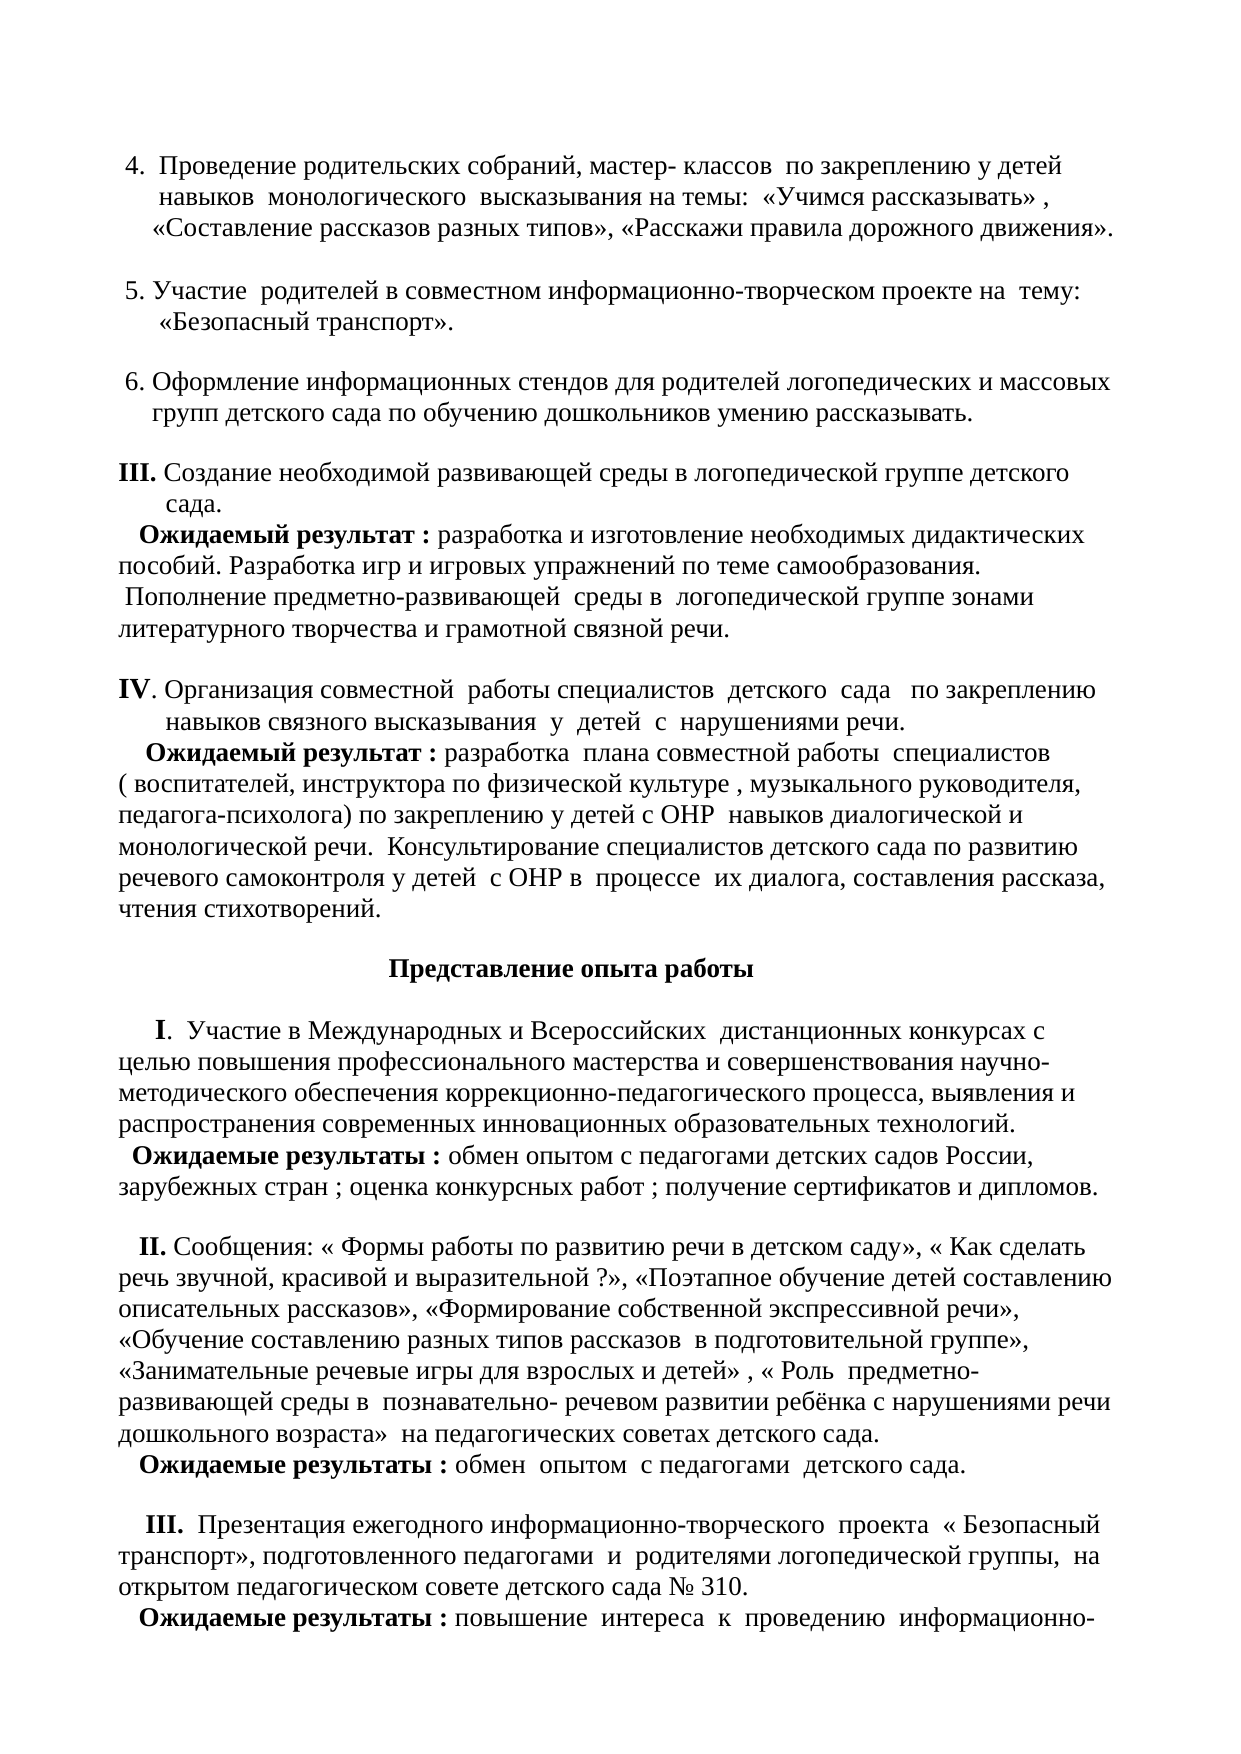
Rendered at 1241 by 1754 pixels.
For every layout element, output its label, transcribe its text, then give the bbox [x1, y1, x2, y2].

text Ожидаемые результаты : обмен опытом с педагогами детских садов России, зарубежных стран ; оценка конкурсных работ ; получение сертификатов и дипломов. [118, 1139, 1122, 1201]
text II. Сообщения: « Формы работы по развитию речи в детском саду», « Как сделать речь звучной, красивой и выразительной ?», «Поэтапное обучение детей составлению описательных рассказов», «Формирование собственной экспрессивной речи», «Обучение составлению разных типов рассказов в подготовительной группе», «Занимательные речевые игры для взрослых и детей» , « Роль предметно-развивающей среды в познавательно- речевом развитии ребёнка с нарушениями речи дошкольного возраста» на педагогических советах детского сада. [118, 1230, 1122, 1448]
text III. Создание необходимой развивающей среды в логопедической группе детского [118, 456, 1122, 487]
text Ожидаемый результат : разработка плана совместной работы специалистов ( воспитателей, инструктора по физической культуре , музыкального руководителя, педагога-психолога) по закреплению у детей с ОНР навыков диалогической и монологической речи. Консультирование специалистов детского сада по развитию речевого самоконтроля у детей с ОНР в процессе их диалога, составления рассказа, чтения стихотворений. [118, 736, 1122, 923]
text Представление опыта работы [118, 952, 1122, 983]
text 5. Участие родителей в совместном информационно-творческом проекте на тему: [118, 274, 1122, 305]
text 4. Проведение родительских собраний, мастер- классов по закреплению у детей [118, 149, 1122, 180]
text групп детского сада по обучению дошкольников умению рассказывать. [118, 396, 1122, 427]
text навыков монологического высказывания на темы: «Учимся рассказывать» , [118, 180, 1122, 212]
text Ожидаемый результат : разработка и изготовление необходимых дидактических пособий. Разработка игр и игровых упражнений по теме самообразования. [118, 518, 1122, 581]
text Ожидаемые результаты : обмен опытом с педагогами детского сада. [118, 1448, 1122, 1479]
text I. Участие в Международных и Всероссийских дистанционных конкурсах с целью повышения профессионального мастерства и совершенствования научно-методического обеспечения коррекционно-педагогического процесса, выявления и распространения современных инновационных образовательных технологий. [118, 1012, 1122, 1139]
text IV. Организация совместной работы специалистов детского сада по закреплению [118, 672, 1122, 705]
text Пополнение предметно-развивающей среды в логопедической группе зонами литературного творчества и грамотной связной речи. [118, 581, 1122, 643]
text «Безопасный транспорт». [118, 305, 1122, 336]
text III. Презентация ежегодного информационно-творческого проекта « Безопасный транспорт», подготовленного педагогами и родителями логопедической группы, на открытом педагогическом совете детского сада № 310. [118, 1508, 1122, 1601]
text Ожидаемые результаты : повышение интереса к проведению информационно- [118, 1601, 1122, 1632]
text навыков связного высказывания у детей с нарушениями речи. [118, 705, 1122, 736]
text 6. Оформление информационных стендов для родителей логопедических и массовых [118, 365, 1122, 396]
text сада. [118, 487, 1122, 518]
text «Составление рассказов разных типов», «Расскажи правила дорожного движения». [118, 212, 1122, 243]
